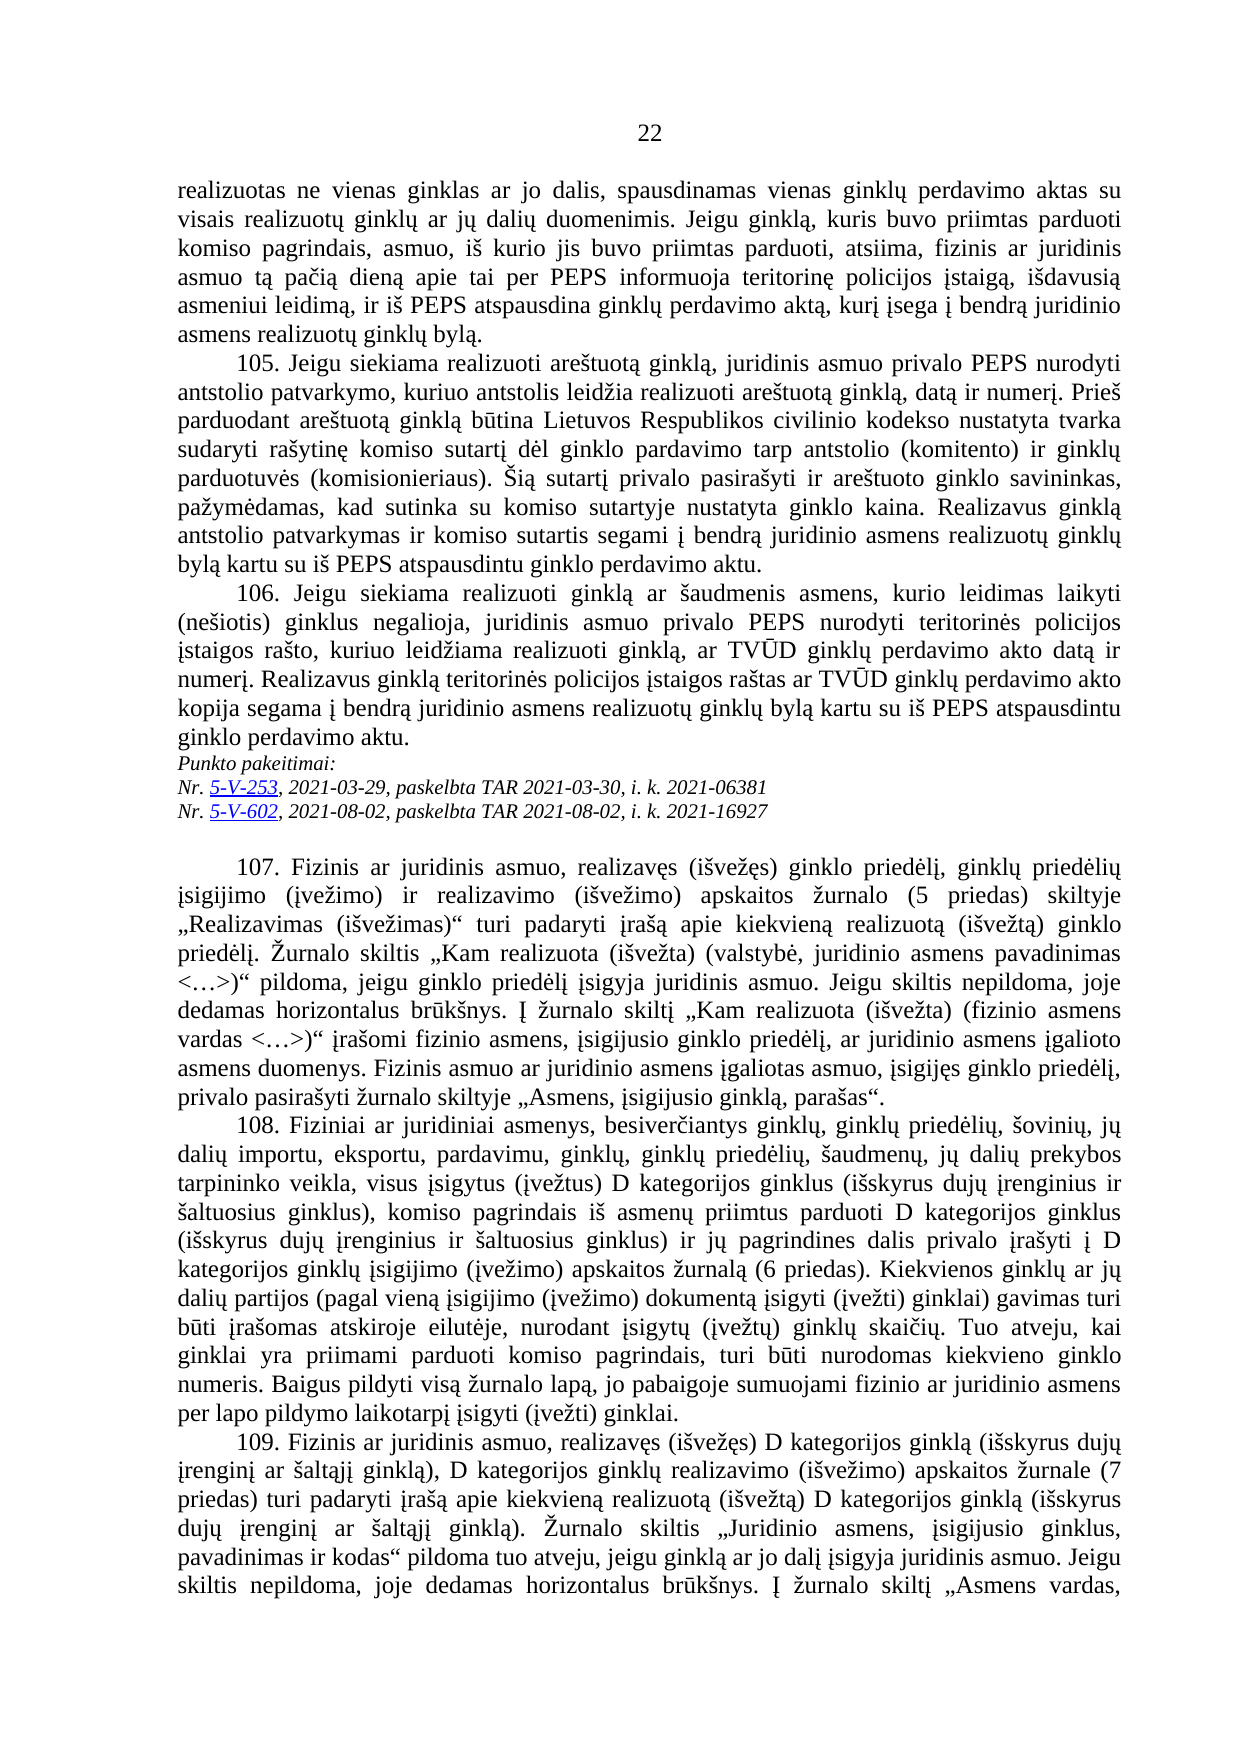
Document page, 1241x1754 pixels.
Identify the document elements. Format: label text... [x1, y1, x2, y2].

text 108. Fiziniai ar juridiniai asmenys, besiverčiantys ginklų, ginklų priedėlių, šovinių, jų dalių importu, eksportu, pardavimu, ginklų, ginklų priedėlių, šaudmenų, jų dalių prekybos tarpininko veikla, visus įsigytus (įvežtus) D kategorijos ginklus (išskyrus dujų įrenginius ir šaltuosius ginklus), komiso pagrindais iš asmenų priimtus parduoti D kategorijos ginklus (išskyrus dujų įrenginius ir šaltuosius ginklus) ir jų pagrindines dalis privalo įrašyti į D kategorijos ginklų įsigijimo (įvežimo) apskaitos žurnalą (6 priedas). Kiekvienos ginklų ar jų dalių partijos (pagal vieną įsigijimo (įvežimo) dokumentą įsigyti (įvežti) ginklai) gavimas turi būti įrašomas atskiroje eilutėje, nurodant įsigytų (įvežtų) ginklų skaičių. Tuo atveju, kai ginklai yra priimami parduoti komiso pagrindais, turi būti nurodomas kiekvieno ginklo numeris. Baigus pildyti visą žurnalo lapą, jo pabaigoje sumuojami fizinio ar juridinio asmens per lapo pildymo laikotarpį įsigyti (įvežti) ginklai. [177, 1110, 1122, 1427]
text 106. Jeigu siekiama realizuoti ginklą ar šaudmenis asmens, kurio leidimas laikyti (nešiotis) ginklus negalioja, juridinis asmuo privalo PEPS nurodyti teritorinės policijos įstaigos rašto, kuriuo leidžiama realizuoti ginklą, ar TVŪD ginklų perdavimo akto datą ir numerį. Realizavus ginklą teritorinės policijos įstaigos raštas ar TVŪD ginklų perdavimo akto kopija segama į bendrą juridinio asmens realizuotų ginklų bylą kartu su iš PEPS atspausdintu ginklo perdavimo aktu. [177, 578, 1122, 751]
text realizuotas ne vienas ginklas ar jo dalis, spausdinamas vienas ginklų perdavimo aktas su visais realizuotų ginklų ar jų dalių duomenimis. Jeigu ginklą, kuris buvo priimtas parduoti komiso pagrindais, asmuo, iš kurio jis buvo priimtas parduoti, atsiima, fizinis ar juridinis asmuo tą pačią dieną apie tai per PEPS informuoja teritorinę policijos įstaigą, išdavusią asmeniui leidimą, ir iš PEPS atspausdina ginklų perdavimo aktą, kurį įsega į bendrą juridinio asmens realizuotų ginklų bylą. [177, 176, 1122, 348]
text 109. Fizinis ar juridinis asmuo, realizavęs (išvežęs) D kategorijos ginklą (išskyrus dujų įrenginį ar šaltąjį ginklą), D kategorijos ginklų realizavimo (išvežimo) apskaitos žurnale (7 priedas) turi padaryti įrašą apie kiekvieną realizuotą (išvežtą) D kategorijos ginklą (išskyrus dujų įrenginį ar šaltąjį ginklą). Žurnalo skiltis „Juridinio asmens, įsigijusio ginklus, pavadinimas ir kodas“ pildoma tuo atveju, jeigu ginklą ar jo dalį įsigyja juridinis asmuo. Jeigu skiltis nepildoma, joje dedamas horizontalus brūkšnys. Į žurnalo skiltį „Asmens vardas, [177, 1427, 1122, 1599]
text 105. Jeigu siekiama realizuoti areštuotą ginklą, juridinis asmuo privalo PEPS nurodyti antstolio patvarkymo, kuriuo antstolis leidžia realizuoti areštuotą ginklą, datą ir numerį. Prieš parduodant areštuotą ginklą būtina Lietuvos Respublikos civilinio kodekso nustatyta tvarka sudaryti rašytinę komiso sutartį dėl ginklo pardavimo tarp antstolio (komitento) ir ginklų parduotuvės (komisionieriaus). Šią sutartį privalo pasirašyti ir areštuoto ginklo savininkas, pažymėdamas, kad sutinka su komiso sutartyje nustatyta ginklo kaina. Realizavus ginklą antstolio patvarkymas ir komiso sutartis segami į bendrą juridinio asmens realizuotų ginklų bylą kartu su iš PEPS atspausdintu ginklo perdavimo aktu. [177, 348, 1122, 578]
text Punkto pakeitimai: [177, 751, 1122, 775]
text Nr. 5-V-253, 2021-03-29, paskelbta TAR 2021-03-30, i. k. 2021-06381 [177, 775, 1122, 799]
text 107. Fizinis ar juridinis asmuo, realizavęs (išvežęs) ginklo priedėlį, ginklų priedėlių įsigijimo (įvežimo) ir realizavimo (išvežimo) apskaitos žurnalo (5 priedas) skiltyje „Realizavimas (išvežimas)“ turi padaryti įrašą apie kiekvieną realizuotą (išvežtą) ginklo priedėlį. Žurnalo skiltis „Kam realizuota (išvežta) (valstybė, juridinio asmens pavadinimas <…>)“ pildoma, jeigu ginklo priedėlį įsigyja juridinis asmuo. Jeigu skiltis nepildoma, joje dedamas horizontalus brūkšnys. Į žurnalo skiltį „Kam realizuota (išvežta) (fizinio asmens vardas <…>)“ įrašomi fizinio asmens, įsigijusio ginklo priedėlį, ar juridinio asmens įgalioto asmens duomenys. Fizinis asmuo ar juridinio asmens įgaliotas asmuo, įsigijęs ginklo priedėlį, privalo pasirašyti žurnalo skiltyje „Asmens, įsigijusio ginklą, parašas“. [177, 852, 1122, 1110]
text Nr. 5-V-602, 2021-08-02, paskelbta TAR 2021-08-02, i. k. 2021-16927 [177, 799, 1122, 823]
